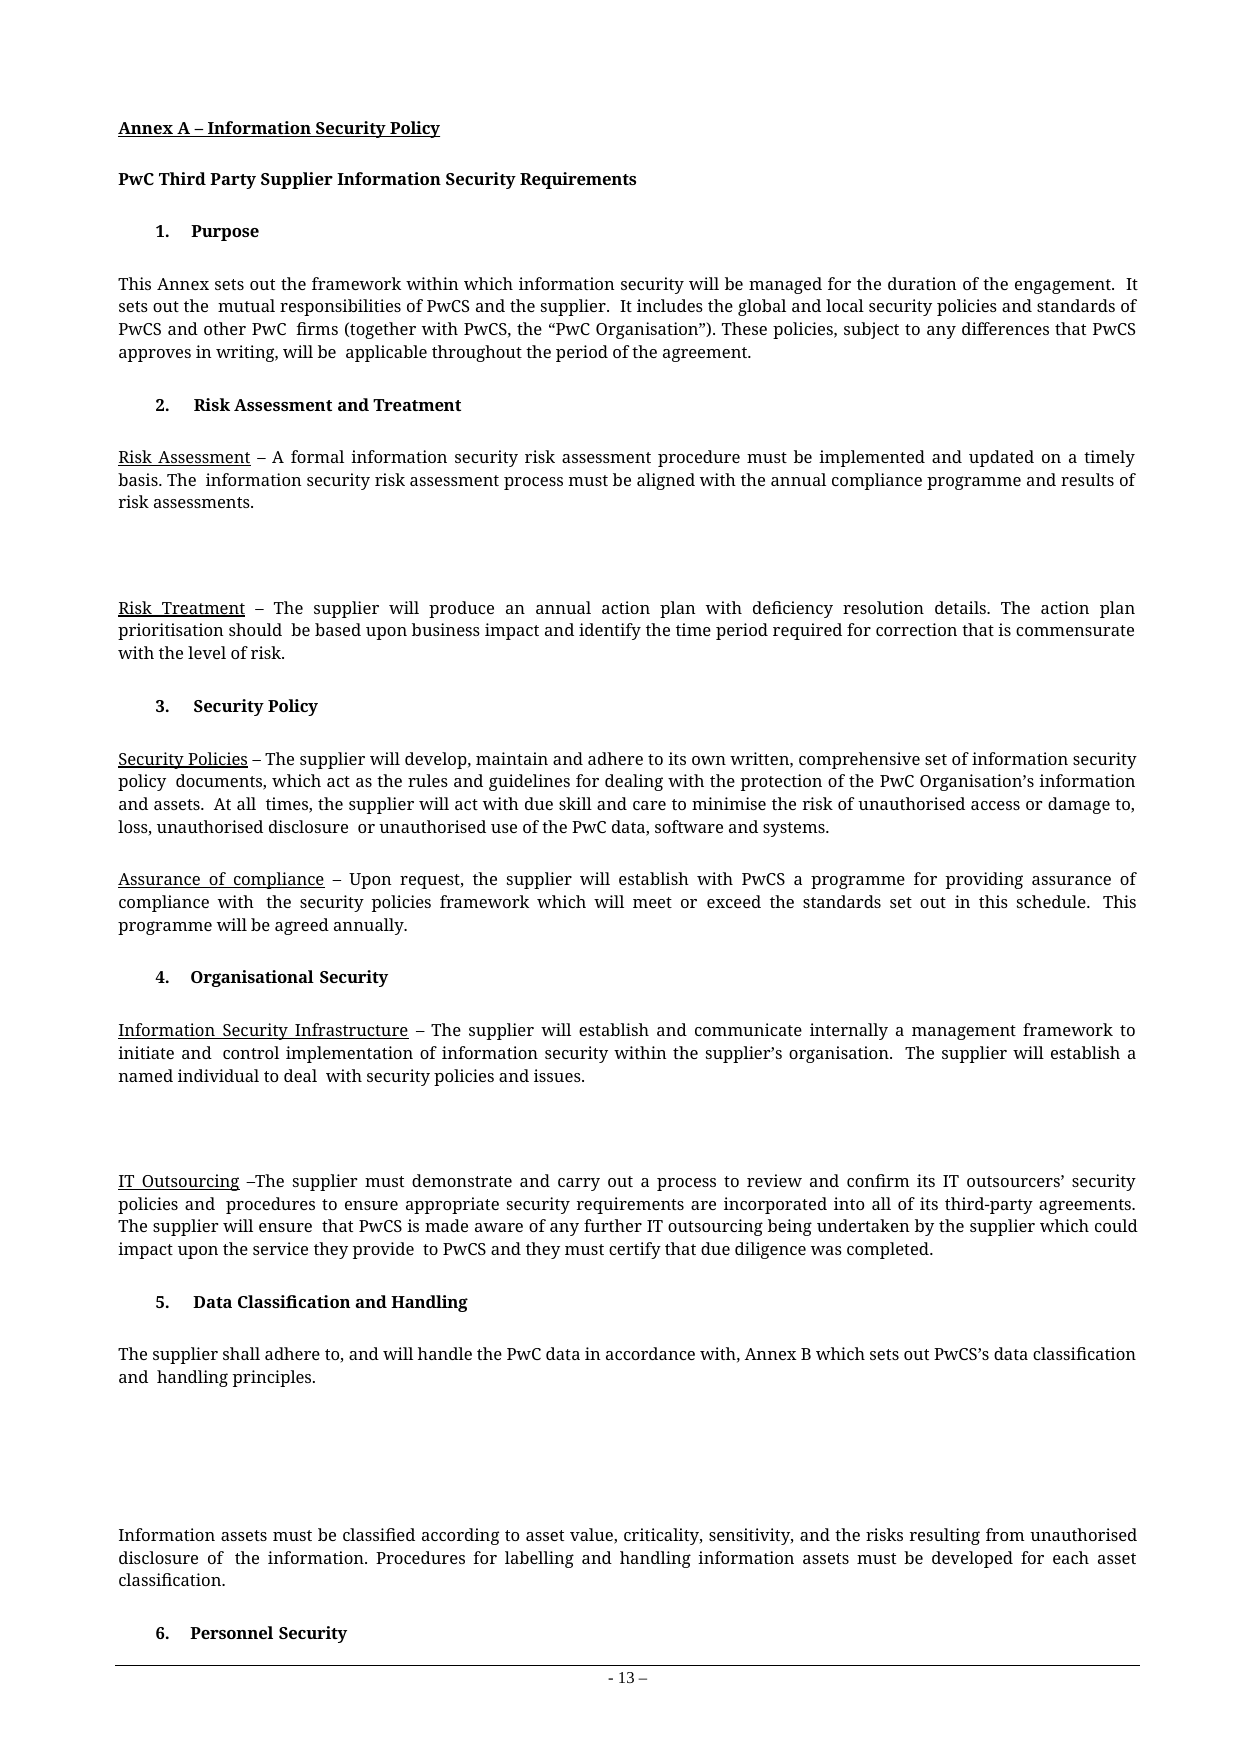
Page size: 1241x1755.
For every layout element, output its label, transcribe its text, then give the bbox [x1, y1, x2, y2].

subtitle Personnel Security [155, 1621, 1159, 1644]
text This Annex sets out the framework within which information security will be managed for the duration of the engagement. It sets out the mutual responsibilities of PwCS and the supplier. It includes the global and local security policies and standards of PwCS and other PwC firms (together with PwCS, the “PwC Organisation”). These policies, subject to any differences that PwCS approves in writing, will be applicable throughout the period of the agreement. [118, 272, 1138, 363]
subtitle Risk Assessment and Treatment [155, 393, 1159, 416]
text Security Policies – The supplier will develop, maintain and adhere to its own written, comprehensive set of information security policy documents, which act as the rules and guidelines for dealing with the protection of the PwC Organisation’s information and assets. At all times, the supplier will act with due skill and care to minimise the risk of unauthorised access or damage to, loss, unauthorised disclosure or unauthorised use of the PwC data, software and systems. [118, 747, 1138, 838]
text The supplier shall adhere to, and will handle the PwC data in accordance with, Annex B which sets out PwCS’s data classification and handling principles. [118, 1343, 1137, 1388]
list Purpose [155, 220, 1159, 243]
text Information Security Infrastructure – The supplier will establish and communicate internally a management framework to initiate and control implementation of information security within the supplier’s organisation. The supplier will establish a named individual to deal with security policies and issues. [118, 1019, 1137, 1087]
text Annex A – Information Security Policy [118, 117, 1159, 139]
text Information assets must be classified according to asset value, criticality, sensitivity, and the risks resulting from unauthorised disclosure of the information. Procedures for labelling and handling information assets must be developed for each asset classification. [118, 1523, 1137, 1592]
text IT Outsourcing –The supplier must demonstrate and carry out a process to review and confirm its IT outsourcers’ security policies and procedures to ensure appropriate security requirements are incorporated into all of its third-party agreements. The supplier will ensure that PwCS is made aware of any further IT outsourcing being undertaken by the supplier which could impact upon the service they provide to PwCS and they must certify that due diligence was completed. [118, 1169, 1138, 1260]
text Risk Assessment – A formal information security risk assessment procedure must be implemented and updated on a timely basis. The information security risk assessment process must be aligned with the annual compliance programme and results of risk assessments. [118, 446, 1137, 514]
text Assurance of compliance – Upon request, the supplier will establish with PwCS a programme for providing assurance of compliance with the security policies framework which will meet or exceed the standards set out in this schedule. This programme will be agreed annually. [118, 868, 1137, 936]
subtitle Security Policy [155, 694, 1159, 717]
text Risk Treatment – The supplier will produce an annual action plan with deficiency resolution details. The action plan prioritisation should be based upon business impact and identify the time period required for correction that is commensurate with the level of risk. [118, 596, 1136, 664]
text PwC Third Party Supplier Information Security Requirements [118, 167, 1159, 190]
subtitle Organisational Security [155, 966, 1159, 989]
subtitle Data Classification and Handling [155, 1290, 1159, 1313]
